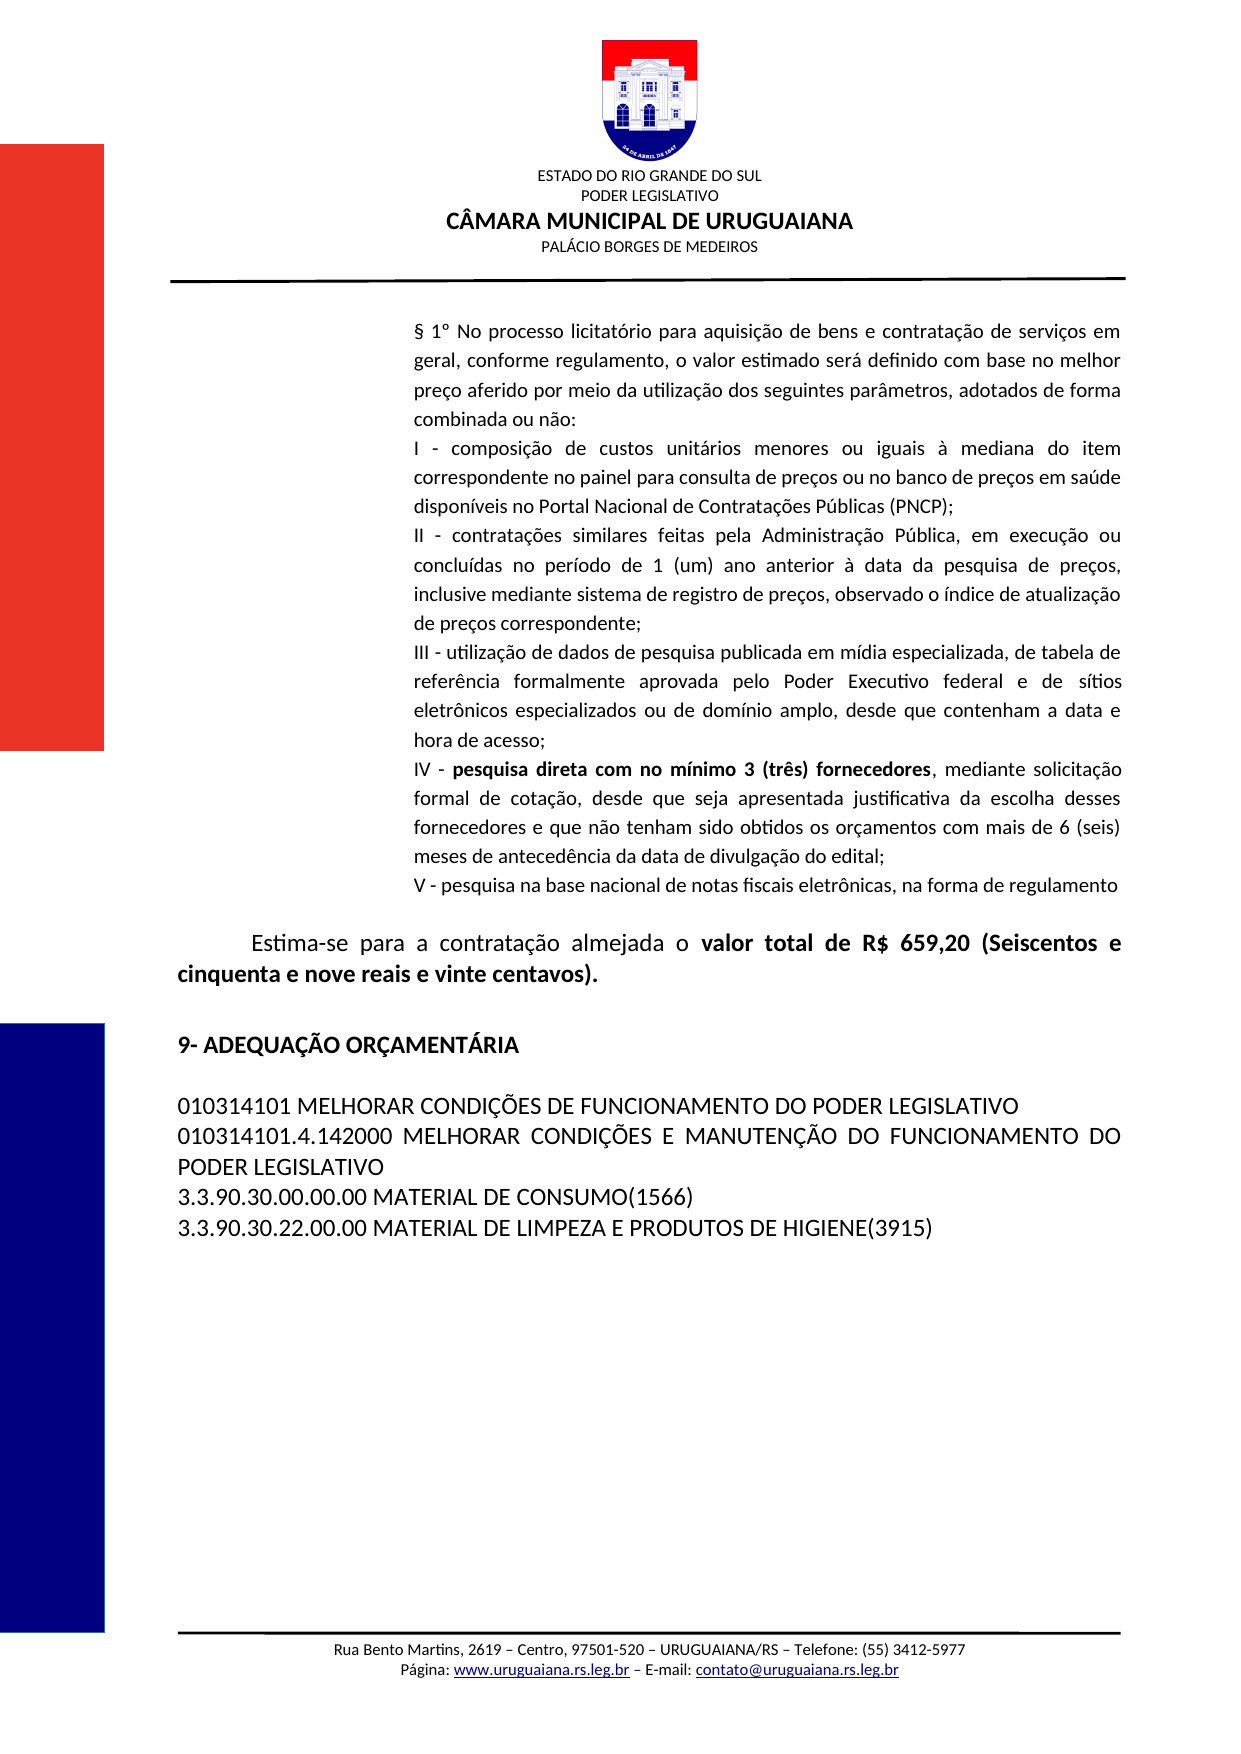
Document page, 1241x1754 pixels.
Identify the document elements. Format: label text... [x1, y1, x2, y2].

text Estima-se para a contratação almejada o valor total de R$ 659,20 (Seiscentos e cinquenta e nove reais e vinte centavos). [177, 927, 1122, 988]
text 9- ADEQUAÇÃO ORÇAMENTÁRIA [177, 1029, 1122, 1059]
text 010314101 MELHORAR CONDIÇÕES DE FUNCIONAMENTO DO PODER LEGISLATIVO [177, 1090, 1122, 1120]
text III - utilização de dados de pesquisa publicada em mídia especializada, de tabela de referência formalmente aprovada pelo Poder Executivo federal e de sítios eletrônicos especializados ou de domínio amplo, desde que contenham a data e hora de acesso; [413, 639, 1122, 752]
text 3.3.90.30.22.00.00 MATERIAL DE LIMPEZA E PRODUTOS DE HIGIENE(3915) [177, 1212, 1122, 1242]
text II - contratações similares feitas pela Administração Pública, em execução ou concluídas no período de 1 (um) ano anterior à data da pesquisa de preços, inclusive mediante sistema de registro de preços, observado o índice de atualização de preços correspondente; [413, 523, 1122, 636]
picture [578, 29, 721, 165]
text § 1º No processo licitatório para aquisição de bens e contratação de serviços em geral, conforme regulamento, o valor estimado será definido com base no melhor preço aferido por meio da utilização dos seguintes parâmetros, adotados de forma combinada ou não: [413, 318, 1122, 431]
text I - composição de custos unitários menores ou iguais à mediana do item correspondente no painel para consulta de preços ou no banco de preços em saúde disponíveis no Portal Nacional de Contratações Públicas (PNCP); [413, 435, 1122, 519]
text V - pesquisa na base nacional de notas fiscais eletrônicas, na forma de regulamento [413, 873, 1122, 898]
text IV - pesquisa direta com no mínimo 3 (três) fornecedores, mediante solicitação formal de cotação, desde que seja apresentada justificativa da escolha desses fornecedores e que não tenham sido obtidos os orçamentos com mais de 6 (seis) meses de antecedência da data de divulgação do edital; [413, 756, 1122, 869]
text 3.3.90.30.00.00.00 MATERIAL DE CONSUMO(1566) [177, 1181, 1122, 1212]
text 010314101.4.142000 MELHORAR CONDIÇÕES E MANUTENÇÃO DO FUNCIONAMENTO DO PODER LEGISLATIVO [177, 1120, 1122, 1181]
